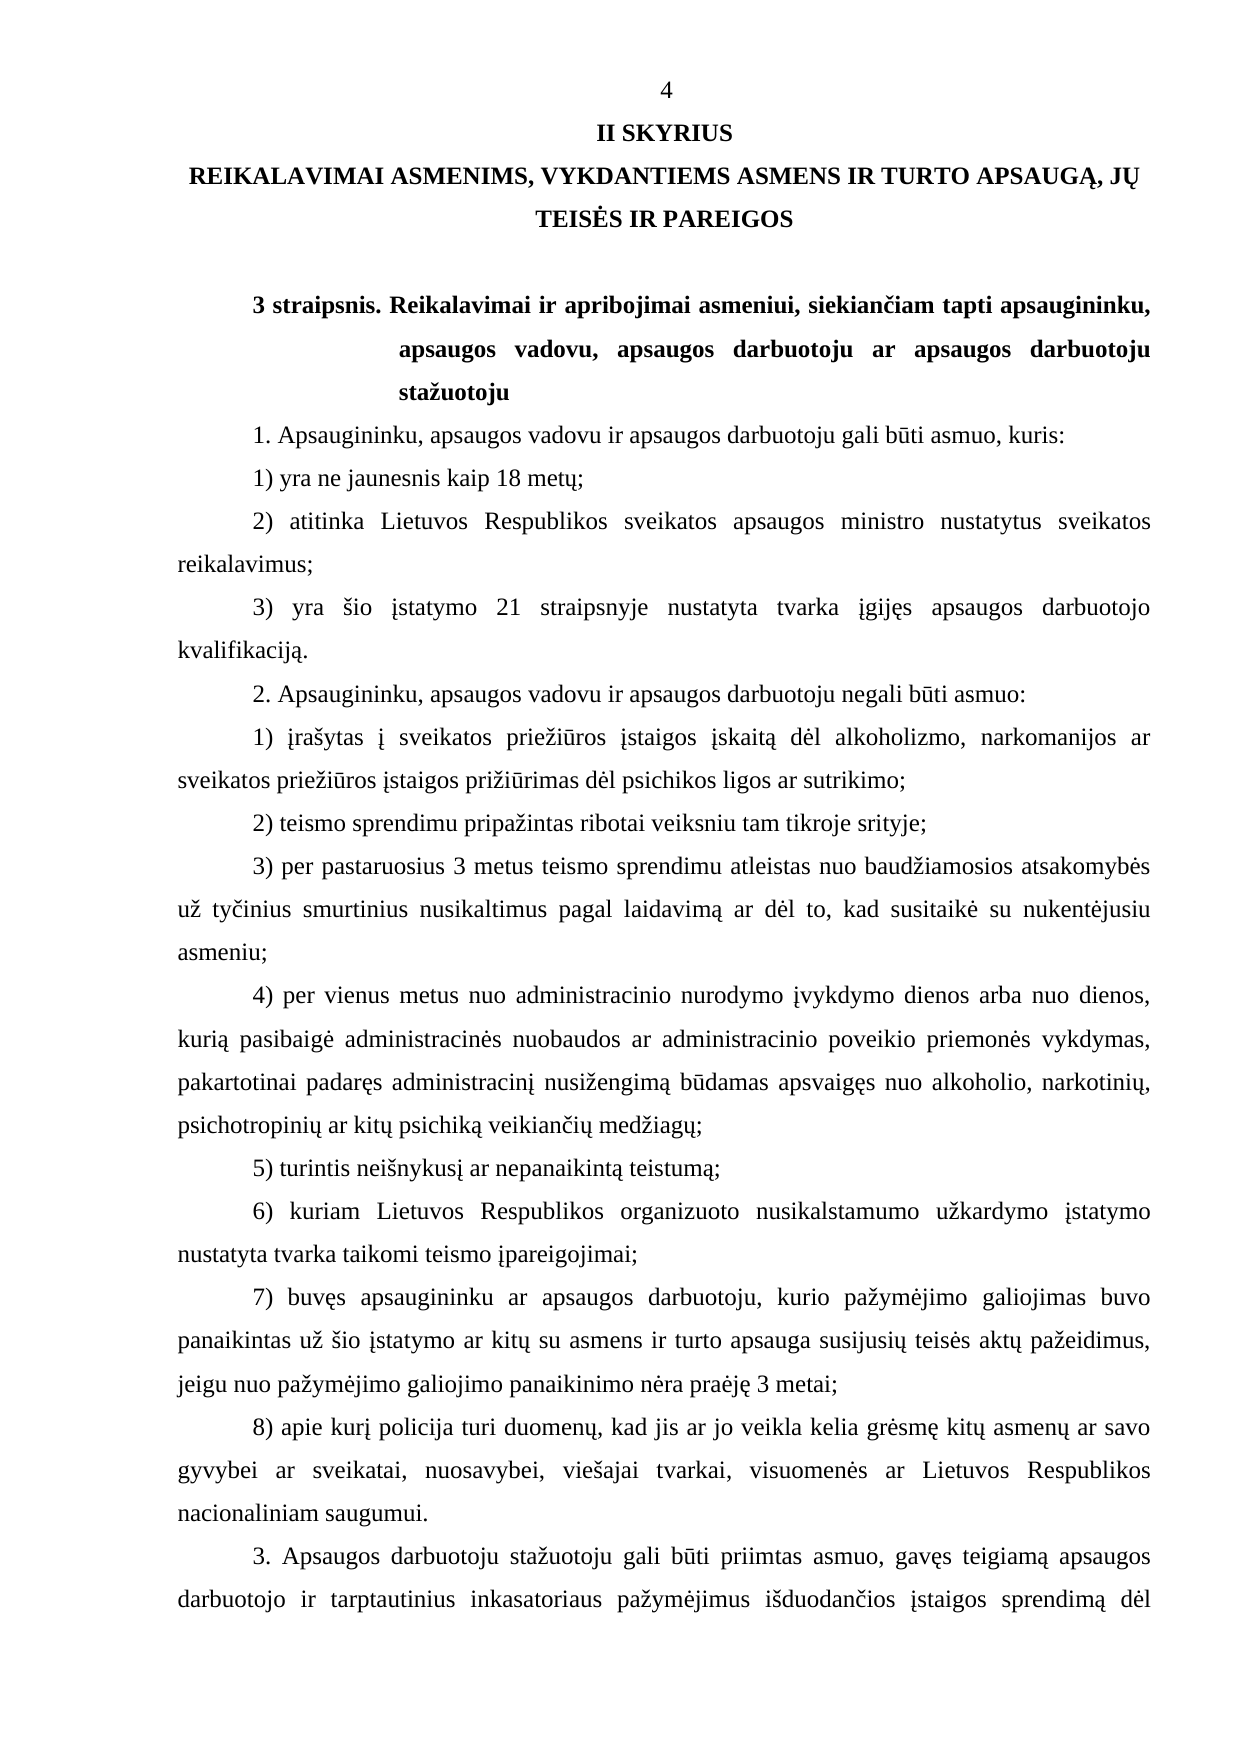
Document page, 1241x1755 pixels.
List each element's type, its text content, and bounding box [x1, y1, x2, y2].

text 2. Apsaugininku, apsaugos vadovu ir apsaugos darbuotoju negali būti asmuo: [177, 679, 1152, 707]
text 3. Apsaugos darbuotoju stažuotoju gali būti priimtas asmuo, gavęs teigiamą apsaugos darbuotojo ir tarptautinius inkasatoriaus pažymėjimus išduodančios įstaigos sprendimą dėl [177, 1541, 1152, 1613]
text 2) atitinka Lietuvos Respublikos sveikatos apsaugos ministro nustatytus sveikatos reikalavimus; [177, 506, 1152, 578]
text 1. Apsaugininku, apsaugos vadovu ir apsaugos darbuotoju gali būti asmuo, kuris: [177, 420, 1152, 449]
text II SKYRIUS [177, 118, 1152, 147]
text 3 straipsnis. Reikalavimai ir apribojimai asmeniui, siekiančiam tapti apsaugininku, apsaugos vadovu, apsaugos darbuotoju ar apsaugos darbuotoju stažuotoju [252, 291, 1152, 406]
text 3) per pastaruosius 3 metus teismo sprendimu atleistas nuo baudžiamosios atsakomybės už tyčinius smurtinius nusikaltimus pagal laidavimą ar dėl to, kad susitaikė su nukentėjusiu asmeniu; [177, 851, 1152, 966]
text 1) įrašytas į sveikatos priežiūros įstaigos įskaitą dėl alkoholizmo, narkomanijos ar sveikatos priežiūros įstaigos prižiūrimas dėl psichikos ligos ar sutrikimo; [177, 722, 1152, 794]
text 4) per vienus metus nuo administracinio nurodymo įvykdymo dienos arba nuo dienos, kurią pasibaigė administracinės nuobaudos ar administracinio poveikio priemonės vykdymas, pakartotinai padaręs administracinį nusižengimą būdamas apsvaigęs nuo alkoholio, narkotinių, psichotropinių ar kitų psichiką veikiančių medžiagų; [177, 981, 1152, 1139]
text 6) kuriam Lietuvos Respublikos organizuoto nusikalstamumo užkardymo įstatymo nustatyta tvarka taikomi teismo įpareigojimai; [177, 1196, 1152, 1268]
text REIKALAVIMAI ASMENIMS, VYKDANTIEMS ASMENS IR TURTO APSAUGĄ, JŲ TEISĖS IR PAREIGOS [177, 161, 1152, 233]
text 8) apie kurį policija turi duomenų, kad jis ar jo veikla kelia grėsmę kitų asmenų ar savo gyvybei ar sveikatai, nuosavybei, viešajai tvarkai, visuomenės ar Lietuvos Respublikos nacionaliniam saugumui. [177, 1412, 1152, 1527]
text 5) turintis neišnykusį ar nepanaikintą teistumą; [177, 1153, 1152, 1182]
text 1) yra ne jaunesnis kaip 18 metų; [177, 463, 1152, 492]
text 2) teismo sprendimu pripažintas ribotai veiksniu tam tikroje srityje; [177, 808, 1152, 837]
text 3) yra šio įstatymo 21 straipsnyje nustatyta tvarka įgijęs apsaugos darbuotojo kvalifikaciją. [177, 592, 1152, 664]
text 7) buvęs apsaugininku ar apsaugos darbuotoju, kurio pažymėjimo galiojimas buvo panaikintas už šio įstatymo ar kitų su asmens ir turto apsauga susijusių teisės aktų pažeidimus, jeigu nuo pažymėjimo galiojimo panaikinimo nėra praėję 3 metai; [177, 1282, 1152, 1397]
